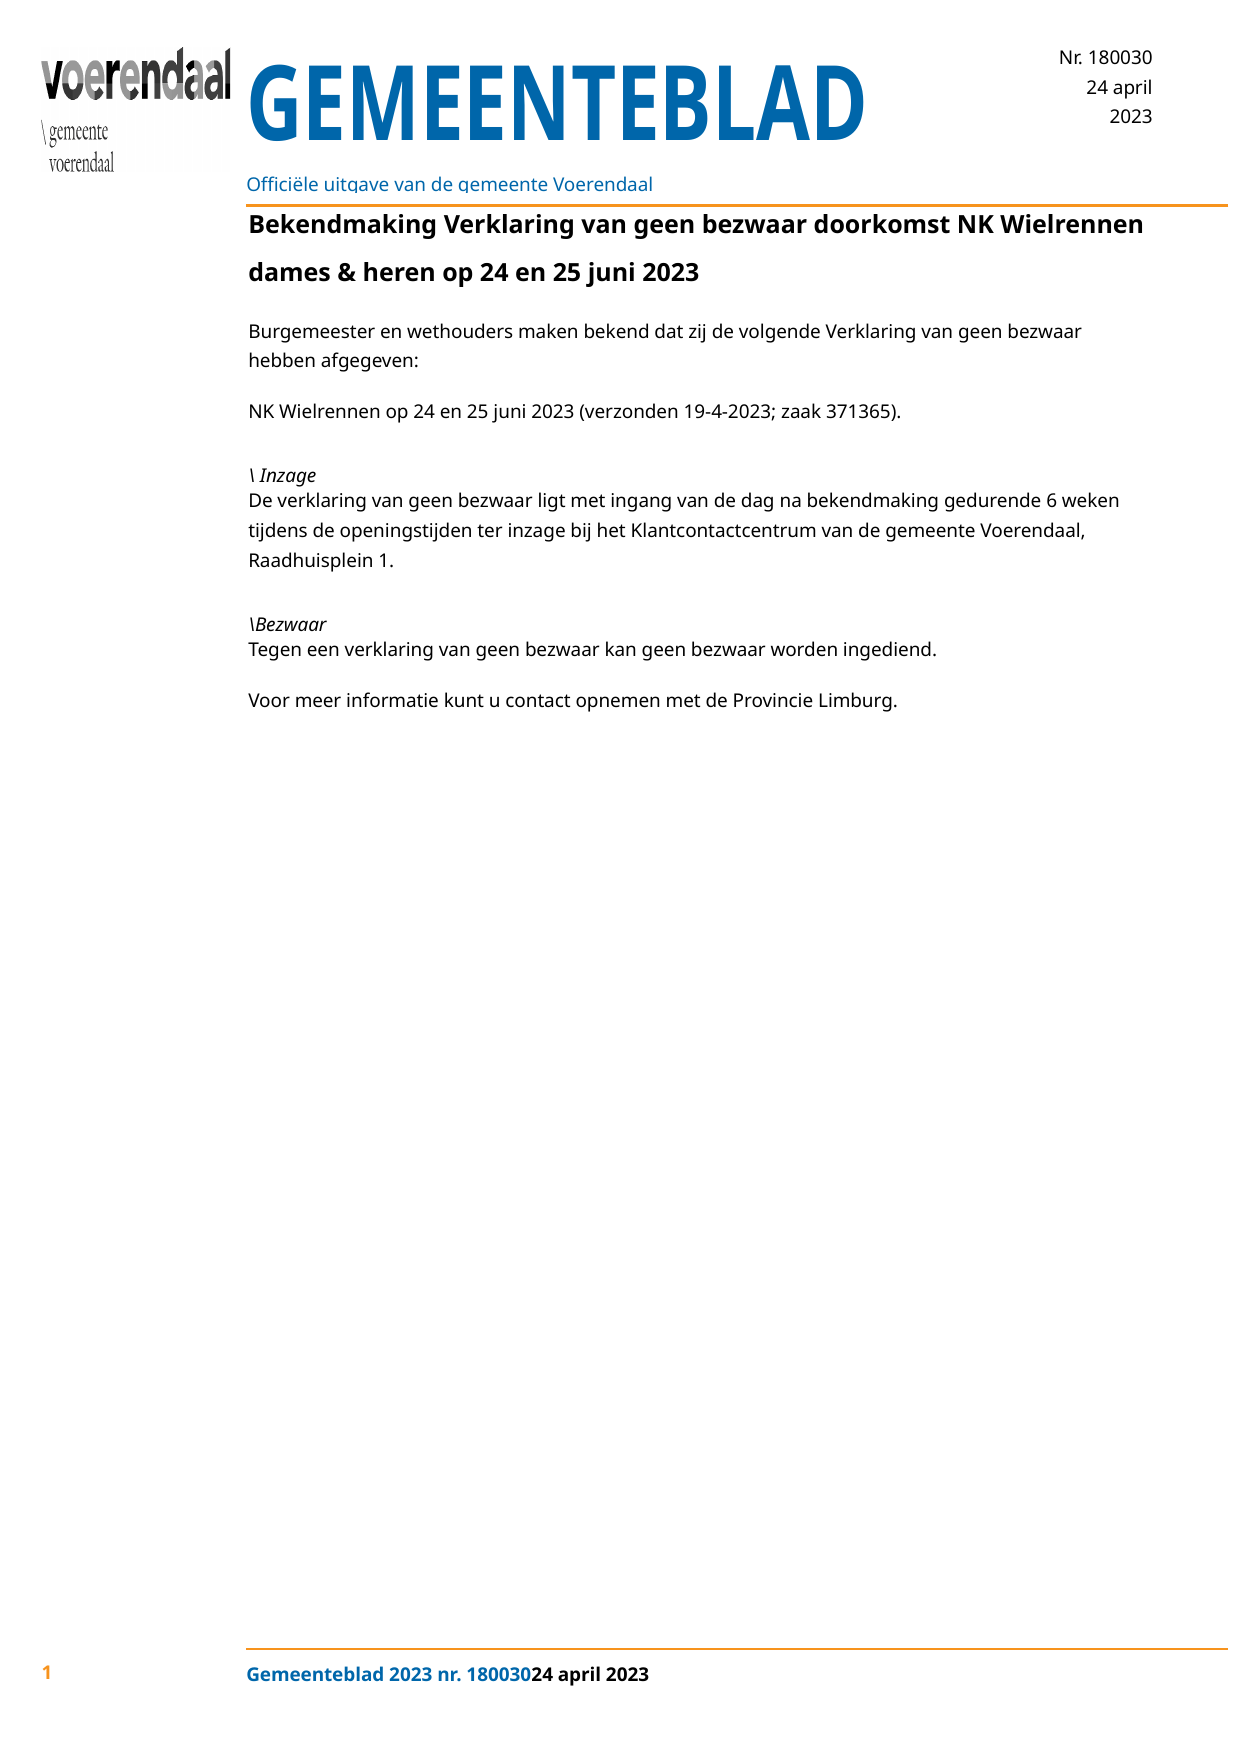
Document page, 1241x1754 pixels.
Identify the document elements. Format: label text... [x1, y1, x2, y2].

text Tegen een verklaring van geen bezwaar kan geen bezwaar worden ingediend. [248, 636, 1152, 662]
text De verklaring van geen bezwaar ligt met ingang van de dag na bekendmaking gedurende 6 weken tijdens de openingstijden ter inzage bij het Klantcontactcentrum van de gemeente Voerendaal, Raadhuisplein 1. [248, 488, 1152, 572]
text \Bezwaar [248, 611, 1152, 636]
text Burgemeester en wethouders maken bekend dat zij de volgende Verklaring van geen bezwaar hebben afgegeven: [248, 318, 1152, 373]
picture [41, 47, 231, 172]
text Bekendmaking Verklaring van geen bezwaar doorkomst NK Wielrennen dames & heren op 24 en 25 juni 2023 [248, 207, 1152, 288]
text \ Inzage [248, 462, 1152, 488]
text NK Wielrennen op 24 en 25 juni 2023 (verzonden 19-4-2023; zaak 371365). [248, 398, 1152, 424]
text Voor meer informatie kunt u contact opnemen met de Provincie Limburg. [248, 687, 1152, 713]
